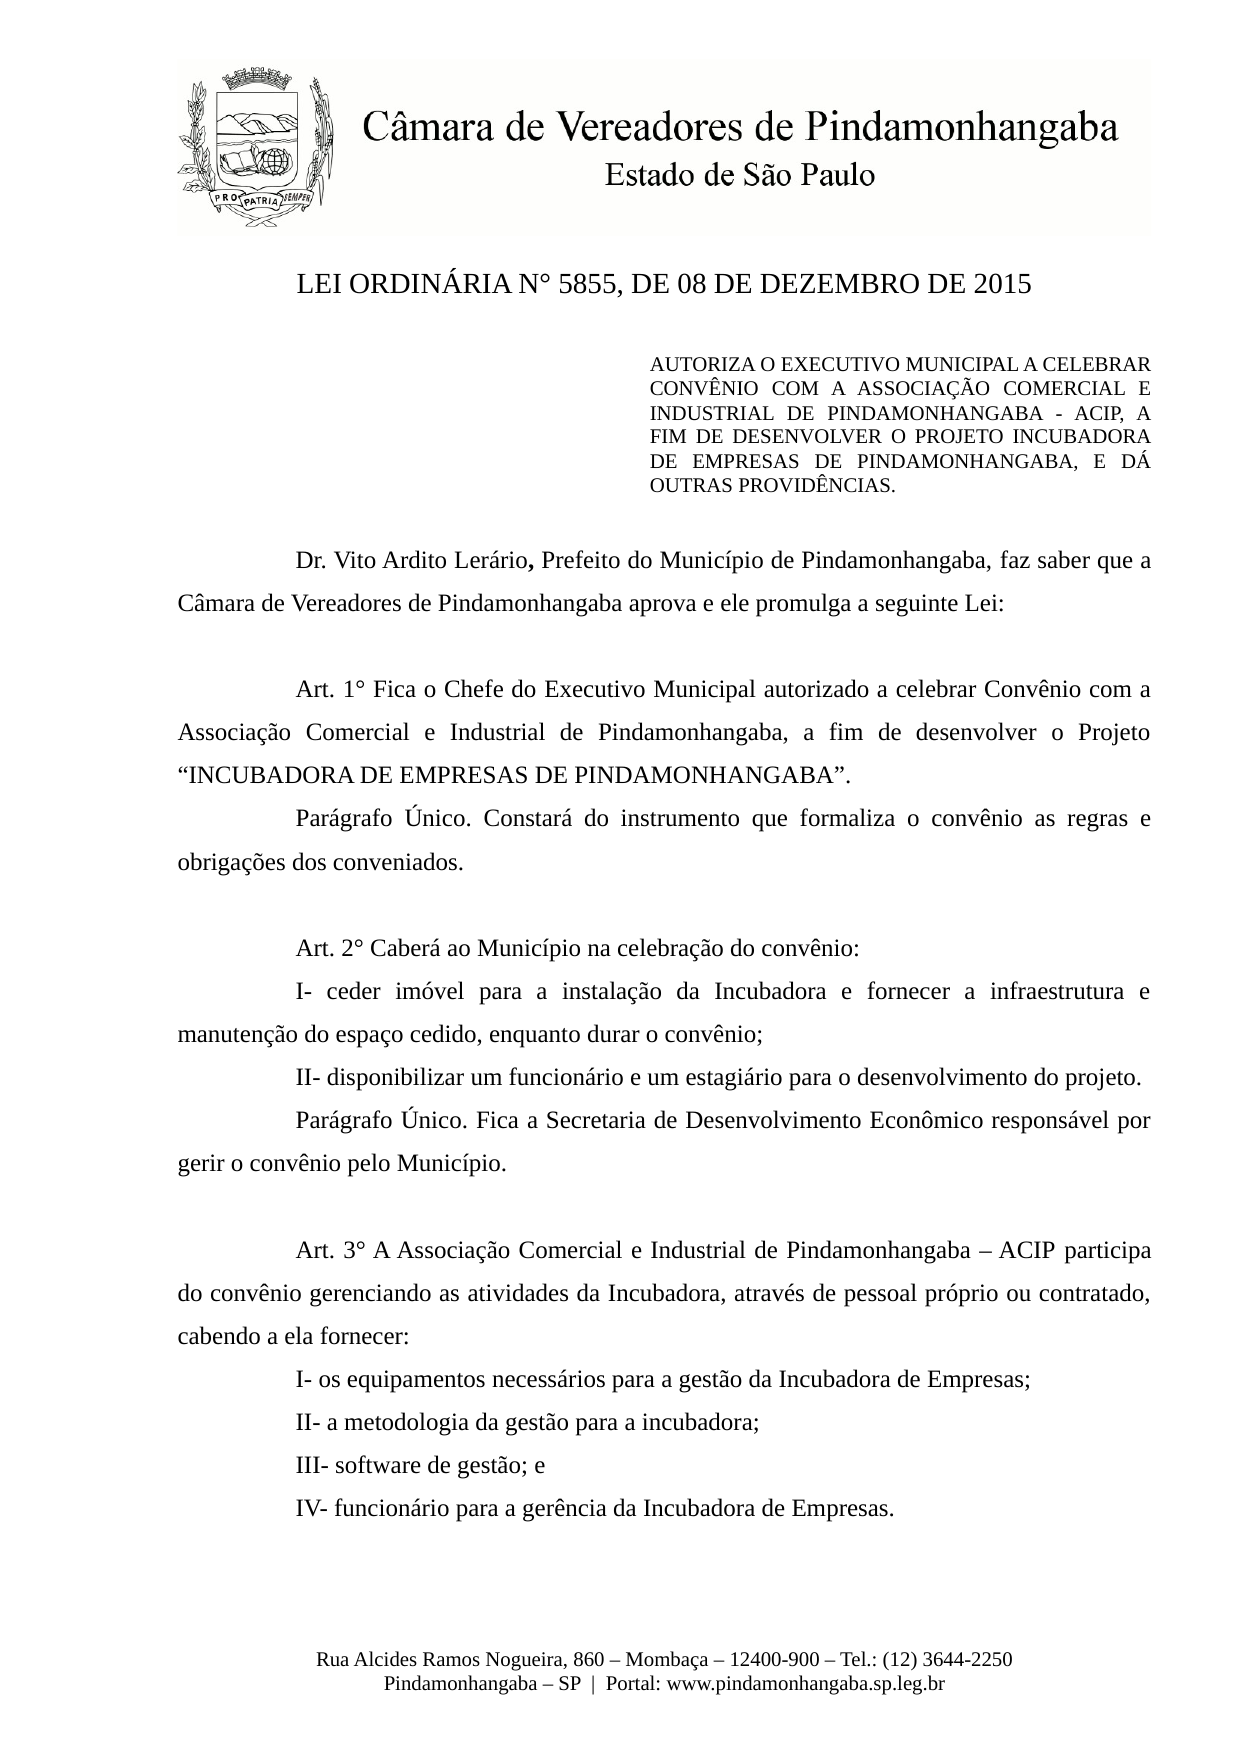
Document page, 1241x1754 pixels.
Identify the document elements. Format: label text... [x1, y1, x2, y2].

text I- ceder imóvel para a instalação da Incubadora e fornecer a infraestrutura e manutenção do espaço cedido, enquanto durar o convênio; [177, 976, 1152, 1048]
picture [177, 59, 1152, 236]
text Art. 2° Caberá ao Município na celebração do convênio: [177, 933, 1152, 962]
text Art. 3° A Associação Comercial e Industrial de Pindamonhangaba – ACIP participa do convênio gerenciando as atividades da Incubadora, através de pessoal próprio ou contratado, cabendo a ela fornecer: [177, 1235, 1152, 1350]
text Parágrafo Único. Constará do instrumento que formaliza o convênio as regras e obrigações dos conveniados. [177, 803, 1152, 875]
text III- software de gestão; e [177, 1450, 1152, 1479]
text II- disponibilizar um funcionário e um estagiário para o desenvolvimento do projeto. [177, 1062, 1152, 1091]
text IV- funcionário para a gerência da Incubadora de Empresas. [177, 1493, 1152, 1522]
text AUTORIZA O EXECUTIVO MUNICIPAL A CELEBRAR CONVÊNIO COM A ASSOCIAÇÃO COMERCIAL E INDUSTRIAL DE PINDAMONHANGABA - ACIP, A FIM DE DESENVOLVER O PROJETO INCUBADORA DE EMPRESAS DE PINDAMONHANGABA, E DÁ OUTRAS PROVIDÊNCIAS. [649, 352, 1152, 497]
text Parágrafo Único. Fica a Secretaria de Desenvolvimento Econômico responsável por gerir o convênio pelo Município. [177, 1105, 1152, 1177]
text II- a metodologia da gestão para a incubadora; [177, 1407, 1152, 1436]
text LEI ORDINÁRIA N° 5855, de 08 de dezembro de 2015 [177, 266, 1152, 299]
text Art. 1° Fica o Chefe do Executivo Municipal autorizado a celebrar Convênio com a Associação Comercial e Industrial de Pindamonhangaba, a fim de desenvolver o Projeto “INCUBADORA DE EMPRESAS DE PINDAMONHANGABA”. [177, 674, 1152, 789]
text Dr. Vito Ardito Lerário, Prefeito do Município de Pindamonhangaba, faz saber que a Câmara de Vereadores de Pindamonhangaba aprova e ele promulga a seguinte Lei: [177, 545, 1152, 617]
text I- os equipamentos necessários para a gestão da Incubadora de Empresas; [177, 1364, 1152, 1393]
